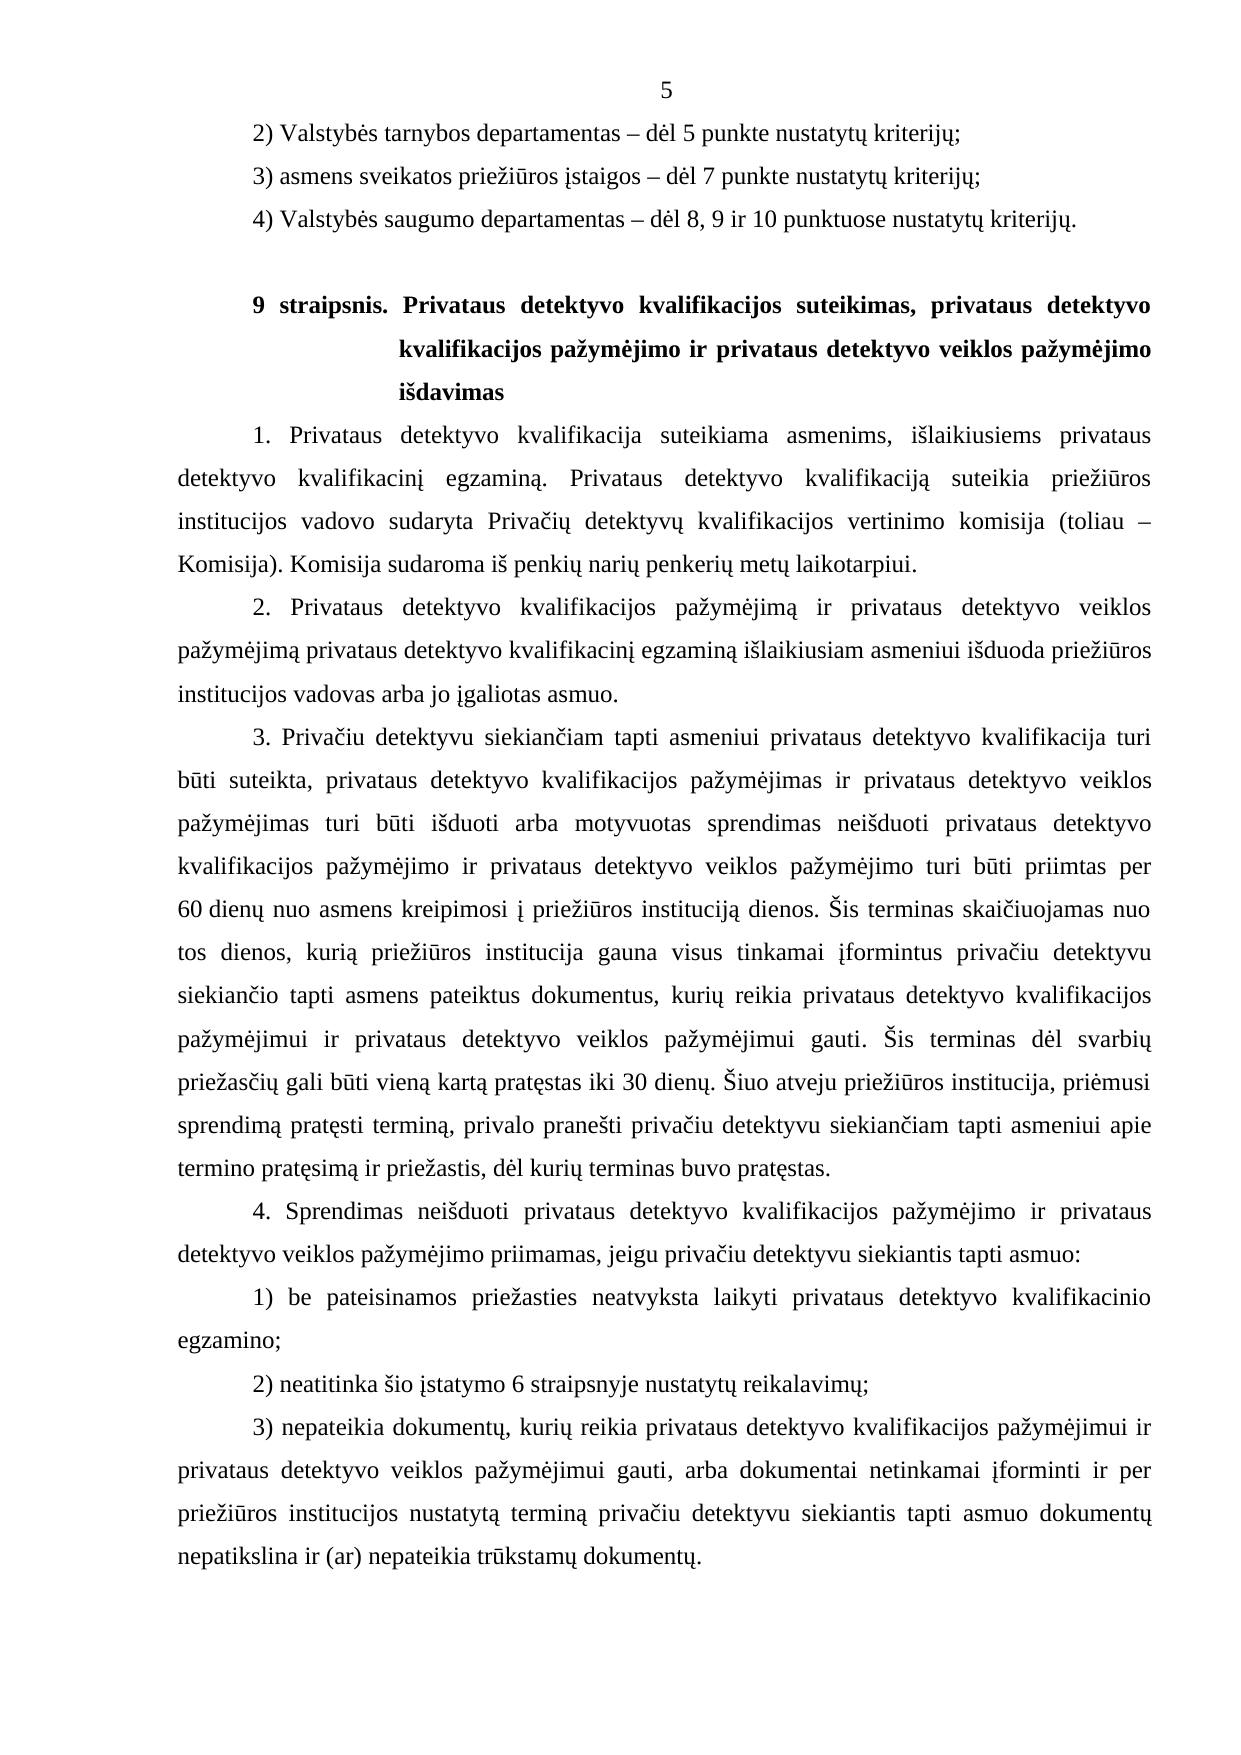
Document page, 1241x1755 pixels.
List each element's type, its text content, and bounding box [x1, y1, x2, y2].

text 3. Privačiu detektyvu siekiančiam tapti asmeniui privataus detektyvo kvalifikacija turi būti suteikta, privataus detektyvo kvalifikacijos pažymėjimas ir privataus detektyvo veiklos pažymėjimas turi būti išduoti arba motyvuotas sprendimas neišduoti privataus detektyvo kvalifikacijos pažymėjimo ir privataus detektyvo veiklos pažymėjimo turi būti priimtas per 60 dienų nuo asmens kreipimosi į priežiūros instituciją dienos. Šis terminas skaičiuojamas nuo tos dienos, kurią priežiūros institucija gauna visus tinkamai įformintus privačiu detektyvu siekiančio tapti asmens pateiktus dokumentus, kurių reikia privataus detektyvo kvalifikacijos pažymėjimui ir privataus detektyvo veiklos pažymėjimui gauti. Šis terminas dėl svarbių priežasčių gali būti vieną kartą pratęstas iki 30 dienų. Šiuo atveju priežiūros institucija, priėmusi sprendimą pratęsti terminą, privalo pranešti privačiu detektyvu siekiančiam tapti asmeniui apie termino pratęsimą ir priežastis, dėl kurių terminas buvo pratęstas. [177, 722, 1152, 1182]
text 1. Privataus detektyvo kvalifikacija suteikiama asmenims, išlaikiusiems privataus detektyvo kvalifikacinį egzaminą. Privataus detektyvo kvalifikaciją suteikia priežiūros institucijos vadovo sudaryta Privačių detektyvų kvalifikacijos vertinimo komisija (toliau – Komisija). Komisija sudaroma iš penkių narių penkerių metų laikotarpiui. [177, 420, 1152, 578]
text 1) be pateisinamos priežasties neatvyksta laikyti privataus detektyvo kvalifikacinio egzamino; [177, 1282, 1152, 1354]
text 3) nepateikia dokumentų, kurių reikia privataus detektyvo kvalifikacijos pažymėjimui ir privataus detektyvo veiklos pažymėjimui gauti, arba dokumentai netinkamai įforminti ir per priežiūros institucijos nustatytą terminą privačiu detektyvu siekiantis tapti asmuo dokumentų nepatikslina ir (ar) nepateikia trūkstamų dokumentų. [177, 1412, 1152, 1570]
text 2. Privataus detektyvo kvalifikacijos pažymėjimą ir privataus detektyvo veiklos pažymėjimą privataus detektyvo kvalifikacinį egzaminą išlaikiusiam asmeniui išduoda priežiūros institucijos vadovas arba jo įgaliotas asmuo. [177, 592, 1152, 707]
text 3) asmens sveikatos priežiūros įstaigos – dėl 7 punkte nustatytų kriterijų; [177, 161, 1152, 190]
text 4) Valstybės saugumo departamentas – dėl 8, 9 ir 10 punktuose nustatytų kriterijų. [177, 204, 1152, 233]
text 2) neatitinka šio įstatymo 6 straipsnyje nustatytų reikalavimų; [177, 1369, 1152, 1397]
text 4. Sprendimas neišduoti privataus detektyvo kvalifikacijos pažymėjimo ir privataus detektyvo veiklos pažymėjimo priimamas, jeigu privačiu detektyvu siekiantis tapti asmuo: [177, 1196, 1152, 1268]
text 2) Valstybės tarnybos departamentas – dėl 5 punkte nustatytų kriterijų; [177, 118, 1152, 147]
text 9 straipsnis. Privataus detektyvo kvalifikacijos suteikimas, privataus detektyvo kvalifikacijos pažymėjimo ir privataus detektyvo veiklos pažymėjimo išdavimas [252, 291, 1152, 406]
